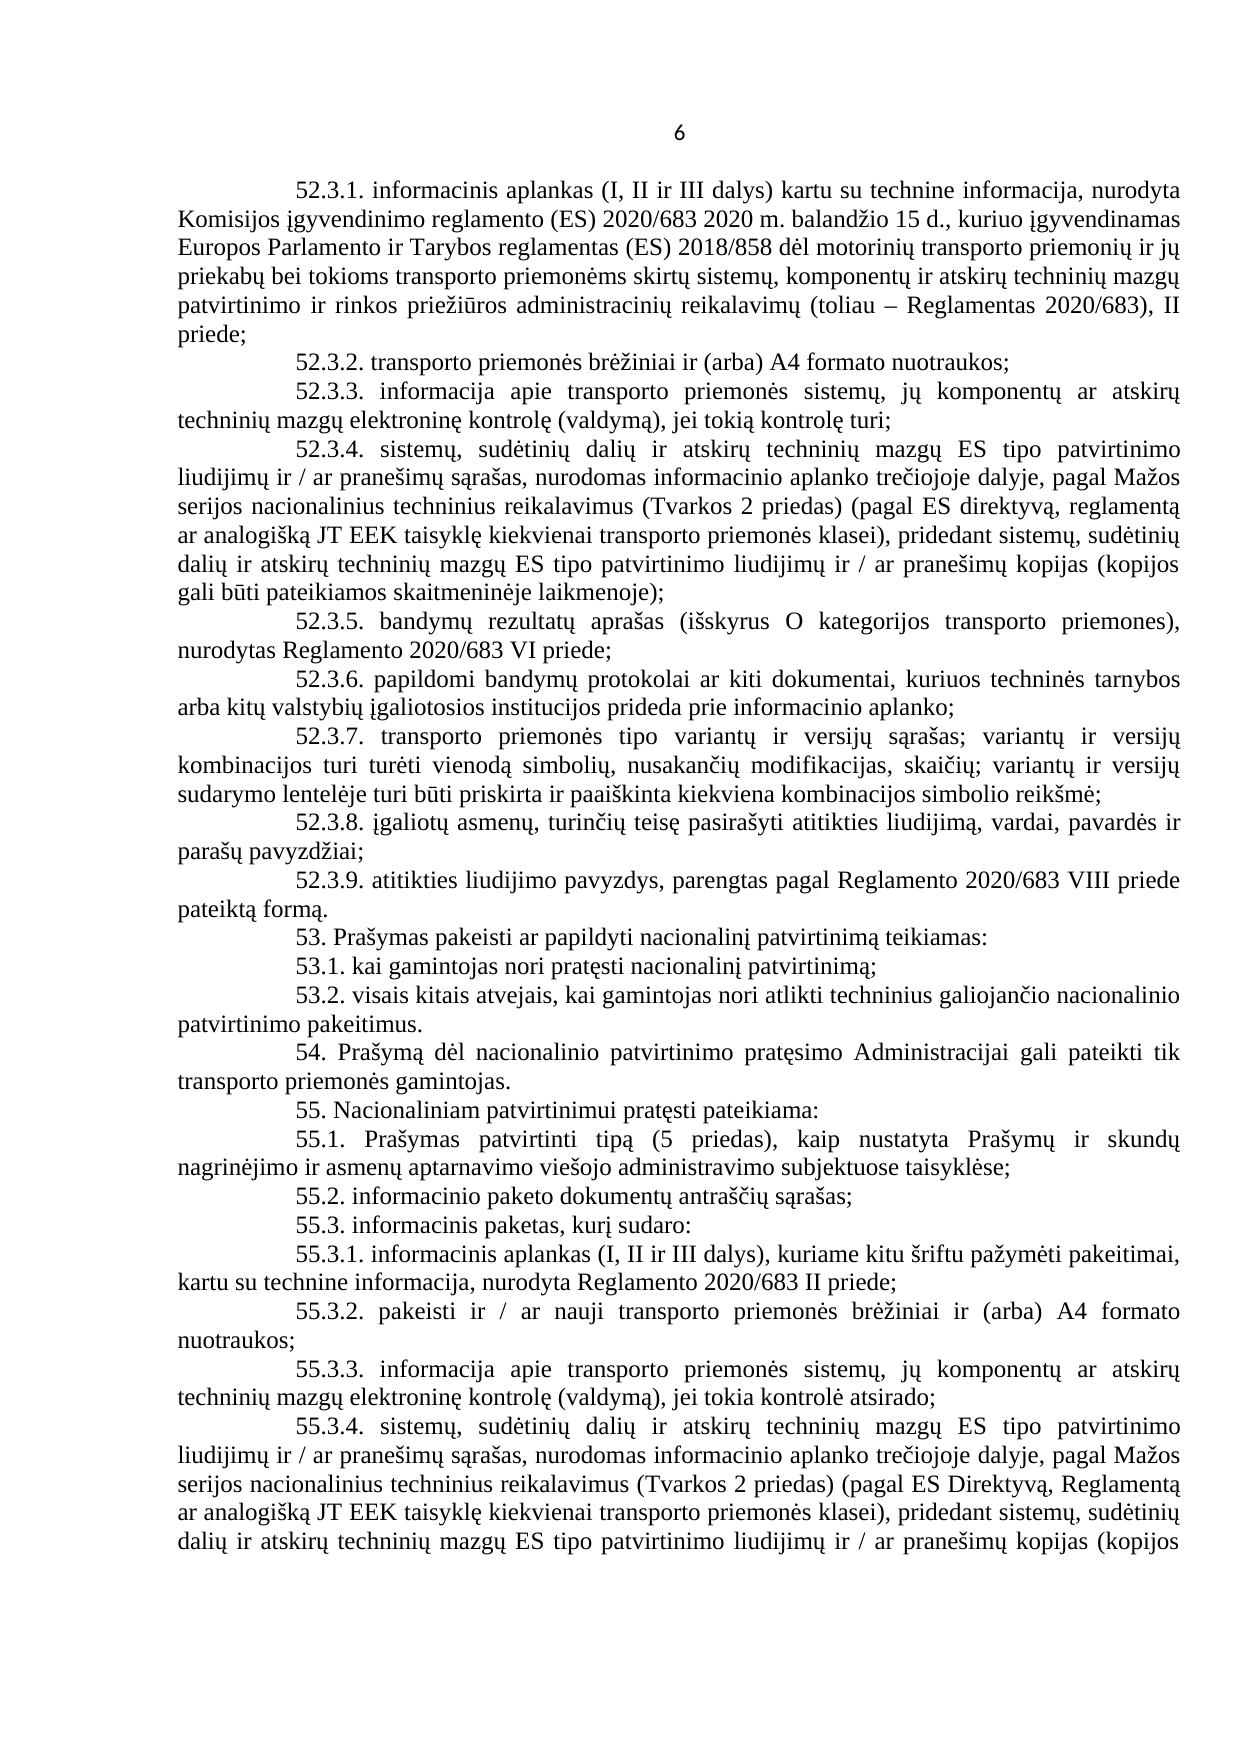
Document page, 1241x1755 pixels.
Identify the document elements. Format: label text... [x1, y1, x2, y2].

text 52.3.4. sistemų, sudėtinių dalių ir atskirų techninių mazgų ES tipo patvirtinimo liudijimų ir / ar pranešimų sąrašas, nurodomas informacinio aplanko trečiojoje dalyje, pagal Mažos serijos nacionalinius techninius reikalavimus (Tvarkos 2 priedas) (pagal ES direktyvą, reglamentą ar analogišką JT EEK taisyklę kiekvienai transporto priemonės klasei), pridedant sistemų, sudėtinių dalių ir atskirų techninių mazgų ES tipo patvirtinimo liudijimų ir / ar pranešimų kopijas (kopijos gali būti pateikiamos skaitmeninėje laikmenoje); [177, 434, 1181, 606]
text 54. Prašymą dėl nacionalinio patvirtinimo pratęsimo Administracijai gali pateikti tik transporto priemonės gamintojas. [177, 1037, 1181, 1095]
text 55.2. informacinio paketo dokumentų antraščių sąrašas; [177, 1181, 1181, 1210]
text 52.3.8. įgaliotų asmenų, turinčių teisę pasirašyti atitikties liudijimą, vardai, pavardės ir parašų pavyzdžiai; [177, 807, 1181, 865]
text 52.3.2. transporto priemonės brėžiniai ir (arba) A4 formato nuotraukos; [177, 347, 1181, 376]
text 52.3.3. informacija apie transporto priemonės sistemų, jų komponentų ar atskirų techninių mazgų elektroninę kontrolę (valdymą), jei tokią kontrolę turi; [177, 376, 1181, 434]
text 55. Nacionaliniam patvirtinimui pratęsti pateikiama: [177, 1095, 1181, 1124]
text 53. Prašymas pakeisti ar papildyti nacionalinį patvirtinimą teikiamas: [177, 922, 1181, 951]
text 55.1. Prašymas patvirtinti tipą (5 priedas), kaip nustatyta Prašymų ir skundų nagrinėjimo ir asmenų aptarnavimo viešojo administravimo subjektuose taisyklėse; [177, 1124, 1181, 1181]
text 55.3.2. pakeisti ir / ar nauji transporto priemonės brėžiniai ir (arba) A4 formato nuotraukos; [177, 1296, 1181, 1354]
text 52.3.7. transporto priemonės tipo variantų ir versijų sąrašas; variantų ir versijų kombinacijos turi turėti vienodą simbolių, nusakančių modifikacijas, skaičių; variantų ir versijų sudarymo lentelėje turi būti priskirta ir paaiškinta kiekviena kombinacijos simbolio reikšmė; [177, 721, 1181, 807]
text 52.3.1. informacinis aplankas (I, II ir III dalys) kartu su technine informacija, nurodyta Komisijos įgyvendinimo reglamento (ES) 2020/683 2020 m. balandžio 15 d., kuriuo įgyvendinamas Europos Parlamento ir Tarybos reglamentas (ES) 2018/858 dėl motorinių transporto priemonių ir jų priekabų bei tokioms transporto priemonėms skirtų sistemų, komponentų ir atskirų techninių mazgų patvirtinimo ir rinkos priežiūros administracinių reikalavimų (toliau – Reglamentas 2020/683), II priede; [177, 175, 1181, 347]
text 52.3.6. papildomi bandymų protokolai ar kiti dokumentai, kuriuos techninės tarnybos arba kitų valstybių įgaliotosios institucijos prideda prie informacinio aplanko; [177, 664, 1181, 721]
text 52.3.9. atitikties liudijimo pavyzdys, parengtas pagal Reglamento 2020/683 VIII priede pateiktą formą. [177, 865, 1181, 922]
text 53.2. visais kitais atvejais, kai gamintojas nori atlikti techninius galiojančio nacionalinio patvirtinimo pakeitimus. [177, 980, 1181, 1037]
text 52.3.5. bandymų rezultatų aprašas (išskyrus O kategorijos transporto priemones), nurodytas Reglamento 2020/683 VI priede; [177, 606, 1181, 664]
text 55.3. informacinis paketas, kurį sudaro: [177, 1210, 1181, 1239]
text 55.3.4. sistemų, sudėtinių dalių ir atskirų techninių mazgų ES tipo patvirtinimo liudijimų ir / ar pranešimų sąrašas, nurodomas informacinio aplanko trečiojoje dalyje, pagal Mažos serijos nacionalinius techninius reikalavimus (Tvarkos 2 priedas) (pagal ES Direktyvą, Reglamentą ar analogišką JT EEK taisyklę kiekvienai transporto priemonės klasei), pridedant sistemų, sudėtinių dalių ir atskirų techninių mazgų ES tipo patvirtinimo liudijimų ir / ar pranešimų kopijas (kopijos [177, 1411, 1181, 1555]
text 55.3.3. informacija apie transporto priemonės sistemų, jų komponentų ar atskirų techninių mazgų elektroninę kontrolę (valdymą), jei tokia kontrolė atsirado; [177, 1354, 1181, 1411]
text 55.3.1. informacinis aplankas (I, II ir III dalys), kuriame kitu šriftu pažymėti pakeitimai, kartu su technine informacija, nurodyta Reglamento 2020/683 II priede; [177, 1239, 1181, 1296]
text 53.1. kai gamintojas nori pratęsti nacionalinį patvirtinimą; [177, 951, 1181, 980]
